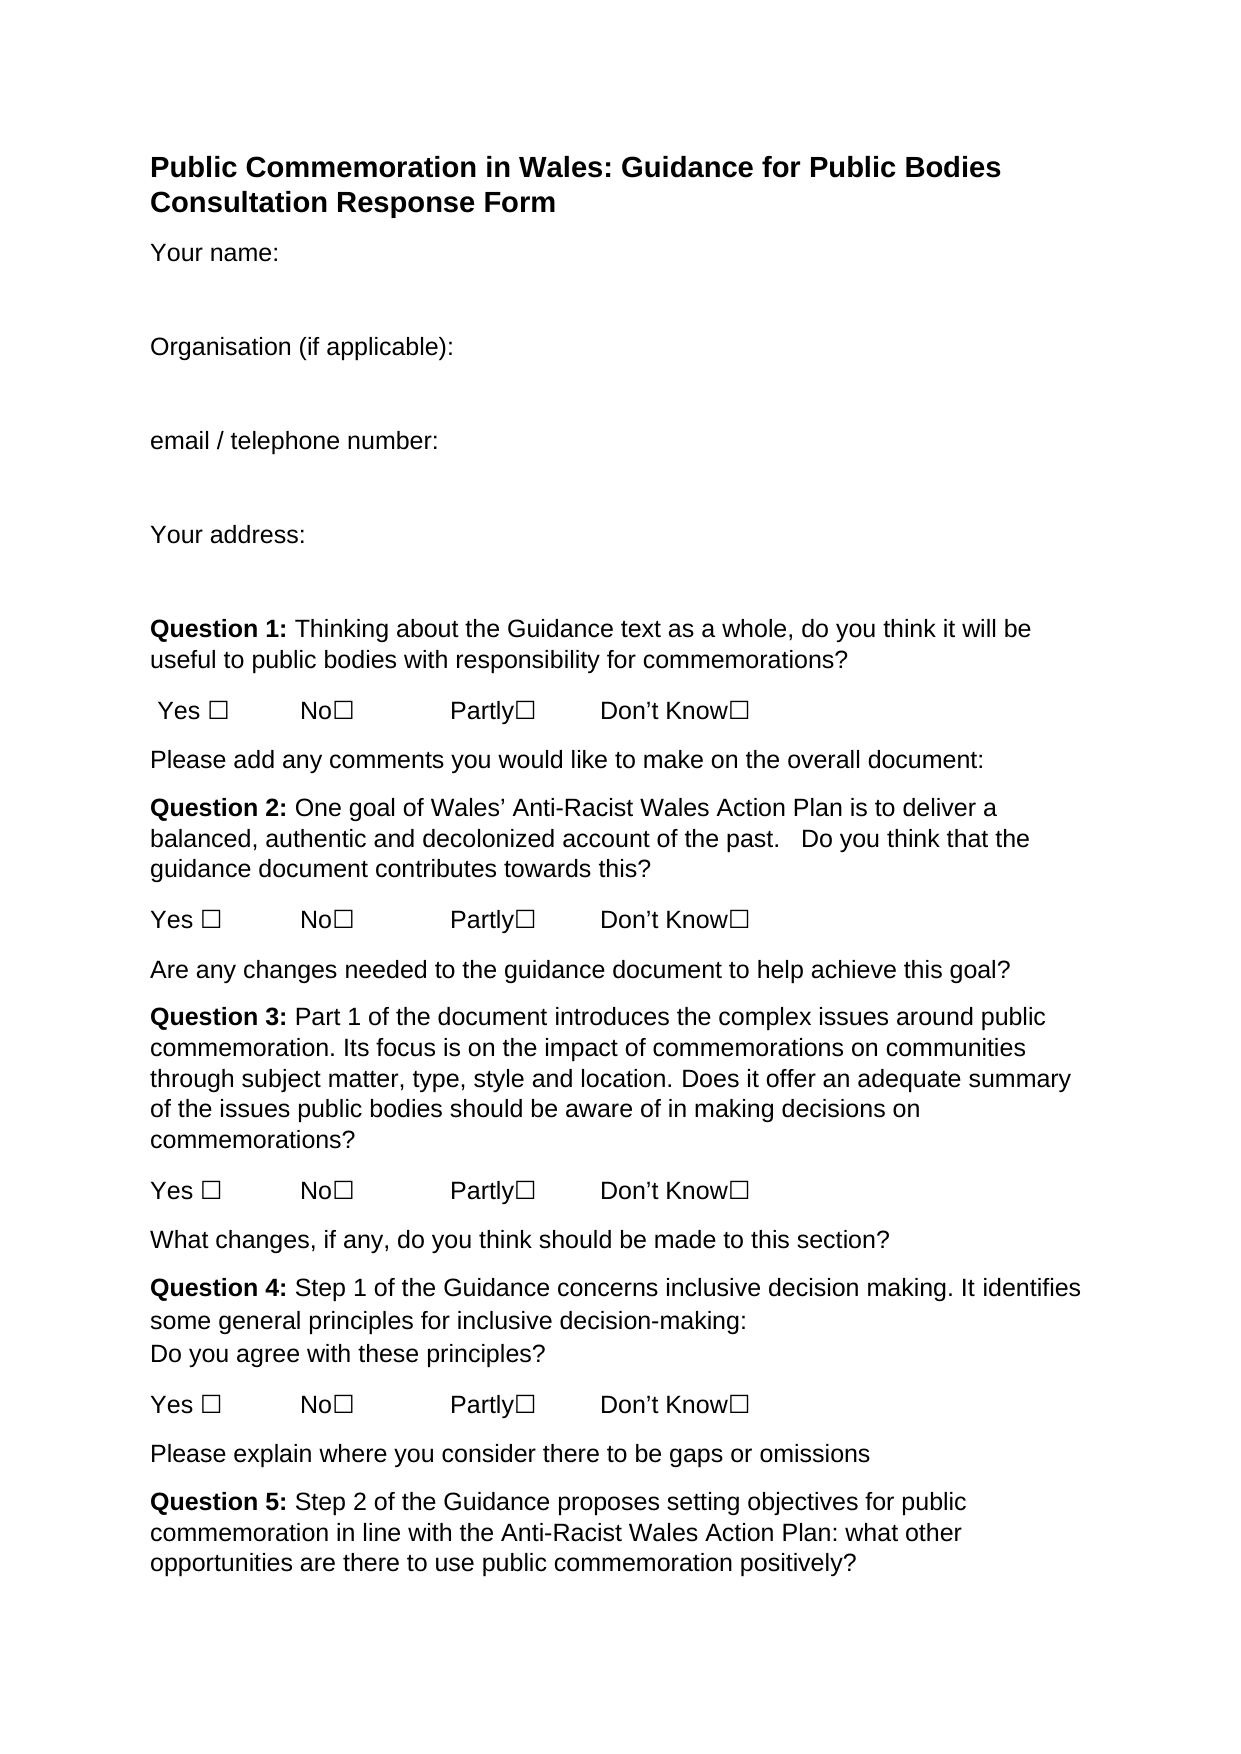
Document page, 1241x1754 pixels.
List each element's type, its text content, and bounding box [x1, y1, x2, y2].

text Your address: [150, 520, 1090, 549]
text Organisation (if applicable): [150, 332, 1090, 361]
text Your name: [150, 238, 1090, 266]
text Please explain where you consider there to be gaps or omissions [150, 1439, 1090, 1468]
text Do you agree with these principles? [150, 1339, 1090, 1368]
text What changes, if any, do you think should be made to this section? [150, 1226, 1090, 1254]
text Yes ☐ No☐ Partly☐ Don’t Know☐ [150, 692, 1090, 727]
text Question 2: One goal of Wales’ Anti-Racist Wales Action Plan is to deliver a balanced, authentic and decolonized account of the past. Do you think that the guidance document contributes towards this? [150, 793, 1090, 883]
text Question 5: Step 2 of the Guidance proposes setting objectives for public commemoration in line with the Anti-Racist Wales Action Plan: what other opportunities are there to use public commemoration positively? [150, 1487, 1090, 1577]
text Yes ☐ No☐ Partly☐ Don’t Know☐ [150, 1172, 1090, 1207]
text Public Commemoration in Wales: Guidance for Public Bodies Consultation Response Form [150, 150, 1090, 219]
text Please add any comments you would like to make on the overall document: [150, 746, 1090, 774]
text Question 4: Step 1 of the Guidance concerns inclusive decision making. It identifies some general principles for inclusive decision-making: [150, 1273, 1090, 1335]
text Yes ☐ No☐ Partly☐ Don’t Know☐ [150, 902, 1090, 936]
text Are any changes needed to the guidance document to help achieve this goal? [150, 955, 1090, 983]
text Question 3: Part 1 of the document introduces the complex issues around public commemoration. Its focus is on the impact of commemorations on communities through subject matter, type, style and location. Does it offer an adequate summary of the issues public bodies should be aware of in making decisions on commemorations? [150, 1002, 1090, 1154]
text Question 1: Thinking about the Guidance text as a whole, do you think it will be useful to public bodies with responsibility for commemorations? [150, 614, 1090, 674]
text email / telephone number: [150, 426, 1090, 455]
text Yes ☐ No☐ Partly☐ Don’t Know☐ [150, 1386, 1090, 1420]
